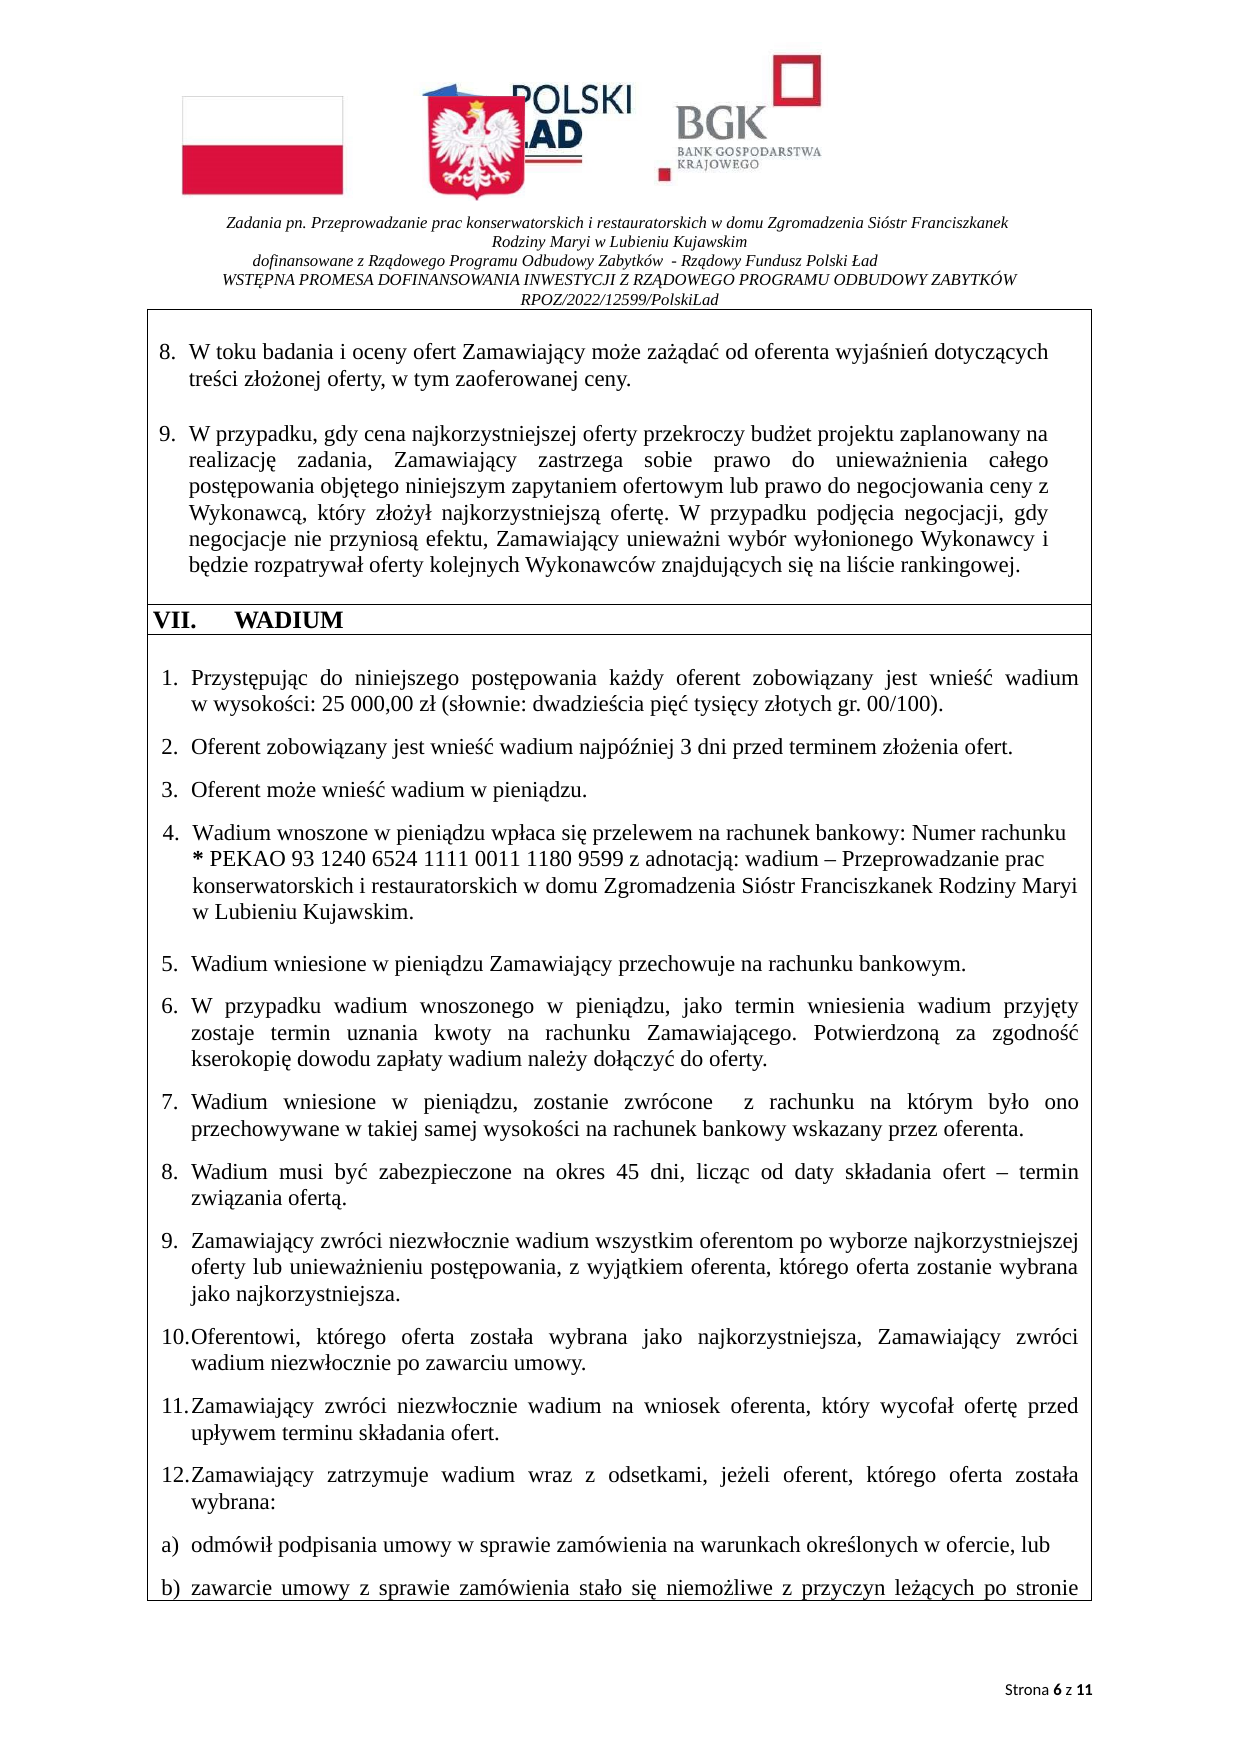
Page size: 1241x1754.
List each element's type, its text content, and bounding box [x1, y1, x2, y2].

table_cell Przy wyborze najkorzystniejszej oferty Zamawiający będzie kierować się następującymi kryteriami i odpowiadającymi im znaczeniami oraz w następujący sposób będzie oceniał spełnienie kryteriów: *(lista zrealizowanych prac wraz z potwierdzeniem ich należytego wykonania – np. w formie konserwatorskich protokołów odbioru, zaświadczeń urzędowych, listów rekomendacyjnych podpisanych przez inwestora itp.) Liczba punktów za kryterium „cena” będzie liczona wg. poniższego wzoru: Liczba punktów = x 100 pkt. x 60 % Liczba punktów za kryterium „wykaz wykonanych prac przy zabytkach w ciągu 5 ostatnich lat” będzie przyznana w następujący sposób: Liczba punktów = x 100 pkt. x 30 % Liczba punktów za kryterium „okres gwarancji i rękojmi” będzie przyznana w następujący sposób: Zaoferowany okres gwarancji i rękojmi wynoszący od 37 do 47 miesięcy – 5 pkt. tj. 5 % Zaoferowany okres gwarancji i rękojmi wynoszący od 48 do 59 miesięcy – 7 pkt tj. 7 % Zaoferowany okres gwarancji i rękojmi wynoszący 60 miesięcy – 10 pkt tj.10 % Ocena końcowa dla poszczególnych oferentów zostanie ustalona poprzez sumowanie punktów uzyskanych za poszczególne kryteria oceny ofert. Za ofertę najkorzystniejsza zostanie uznana oferta przedstawiająca najkorzystniejszy bilans ceny oraz pozostałych kryteriów oceny ofert. Punktacja przyznawana ofertom w poszczególnych kryteriach oceny ofert będzie liczona z dokładnością do dwóch miejsc po przecinku, zgodnie z zasadami arytmetyki. W toku badania i oceny ofert Zamawiający może zażądać od oferenta wyjaśnień dotyczących treści złożonej oferty, w tym zaoferowanej ceny. W przypadku, gdy cena najkorzystniejszej oferty przekroczy budżet projektu zaplanowany na realizację zadania, Zamawiający zastrzega sobie prawo do unieważnienia całego postępowania objętego niniejszym zapytaniem ofertowym lub prawo do negocjowania ceny z Wykonawcą, który złożył najkorzystniejszą ofertę. W przypadku podjęcia negocjacji, gdy negocjacje nie przyniosą efektu, Zamawiający unieważni wybór wyłonionego Wykonawcy i będzie rozpatrywał oferty kolejnych Wykonawców znajdujących się na liście rankingowej. [148, 310, 1091, 604]
table_cell Przystępując do niniejszego postępowania każdy oferent zobowiązany jest wnieść wadium w wysokości: 25 000,00 zł (słownie: dwadzieścia pięć tysięcy złotych gr. 00/100). Oferent zobowiązany jest wnieść wadium najpóźniej 3 dni przed terminem złożenia ofert. Oferent może wnieść wadium w pieniądzu. Wadium wnoszone w pieniądzu wpłaca się przelewem na rachunek bankowy: Numer rachunku * PEKAO 93 1240 6524 1111 0011 1180 9599 z adnotacją: wadium – Przeprowadzanie prac konserwatorskich i restauratorskich w domu Zgromadzenia Sióstr Franciszkanek Rodziny Maryi w Lubieniu Kujawskim. Wadium wniesione w pieniądzu Zamawiający przechowuje na rachunku bankowym. W przypadku wadium wnoszonego w pieniądzu, jako termin wniesienia wadium przyjęty zostaje termin uznania kwoty na rachunku Zamawiającego. Potwierdzoną za zgodność kserokopię dowodu zapłaty wadium należy dołączyć do oferty. Wadium wniesione w pieniądzu, zostanie zwrócone z rachunku na którym było ono przechowywane w takiej samej wysokości na rachunek bankowy wskazany przez oferenta. Wadium musi być zabezpieczone na okres 45 dni, licząc od daty składania ofert – termin związania ofertą. Zamawiający zwróci niezwłocznie wadium wszystkim oferentom po wyborze najkorzystniejszej oferty lub unieważnieniu postępowania, z wyjątkiem oferenta, którego oferta zostanie wybrana jako najkorzystniejsza. Oferentowi, którego oferta została wybrana jako najkorzystniejsza, Zamawiający zwróci wadium niezwłocznie po zawarciu umowy. Zamawiający zwróci niezwłocznie wadium na wniosek oferenta, który wycofał ofertę przed upływem terminu składania ofert. Zamawiający zatrzymuje wadium wraz z odsetkami, jeżeli oferent, którego oferta została wybrana: odmówił podpisania umowy w sprawie zamówienia na warunkach określonych w ofercie, lub zawarcie umowy z sprawie zamówienia stało się niemożliwe z przyczyn leżących po stronie [148, 635, 1091, 1600]
table_cell WADIUM [148, 605, 1091, 634]
